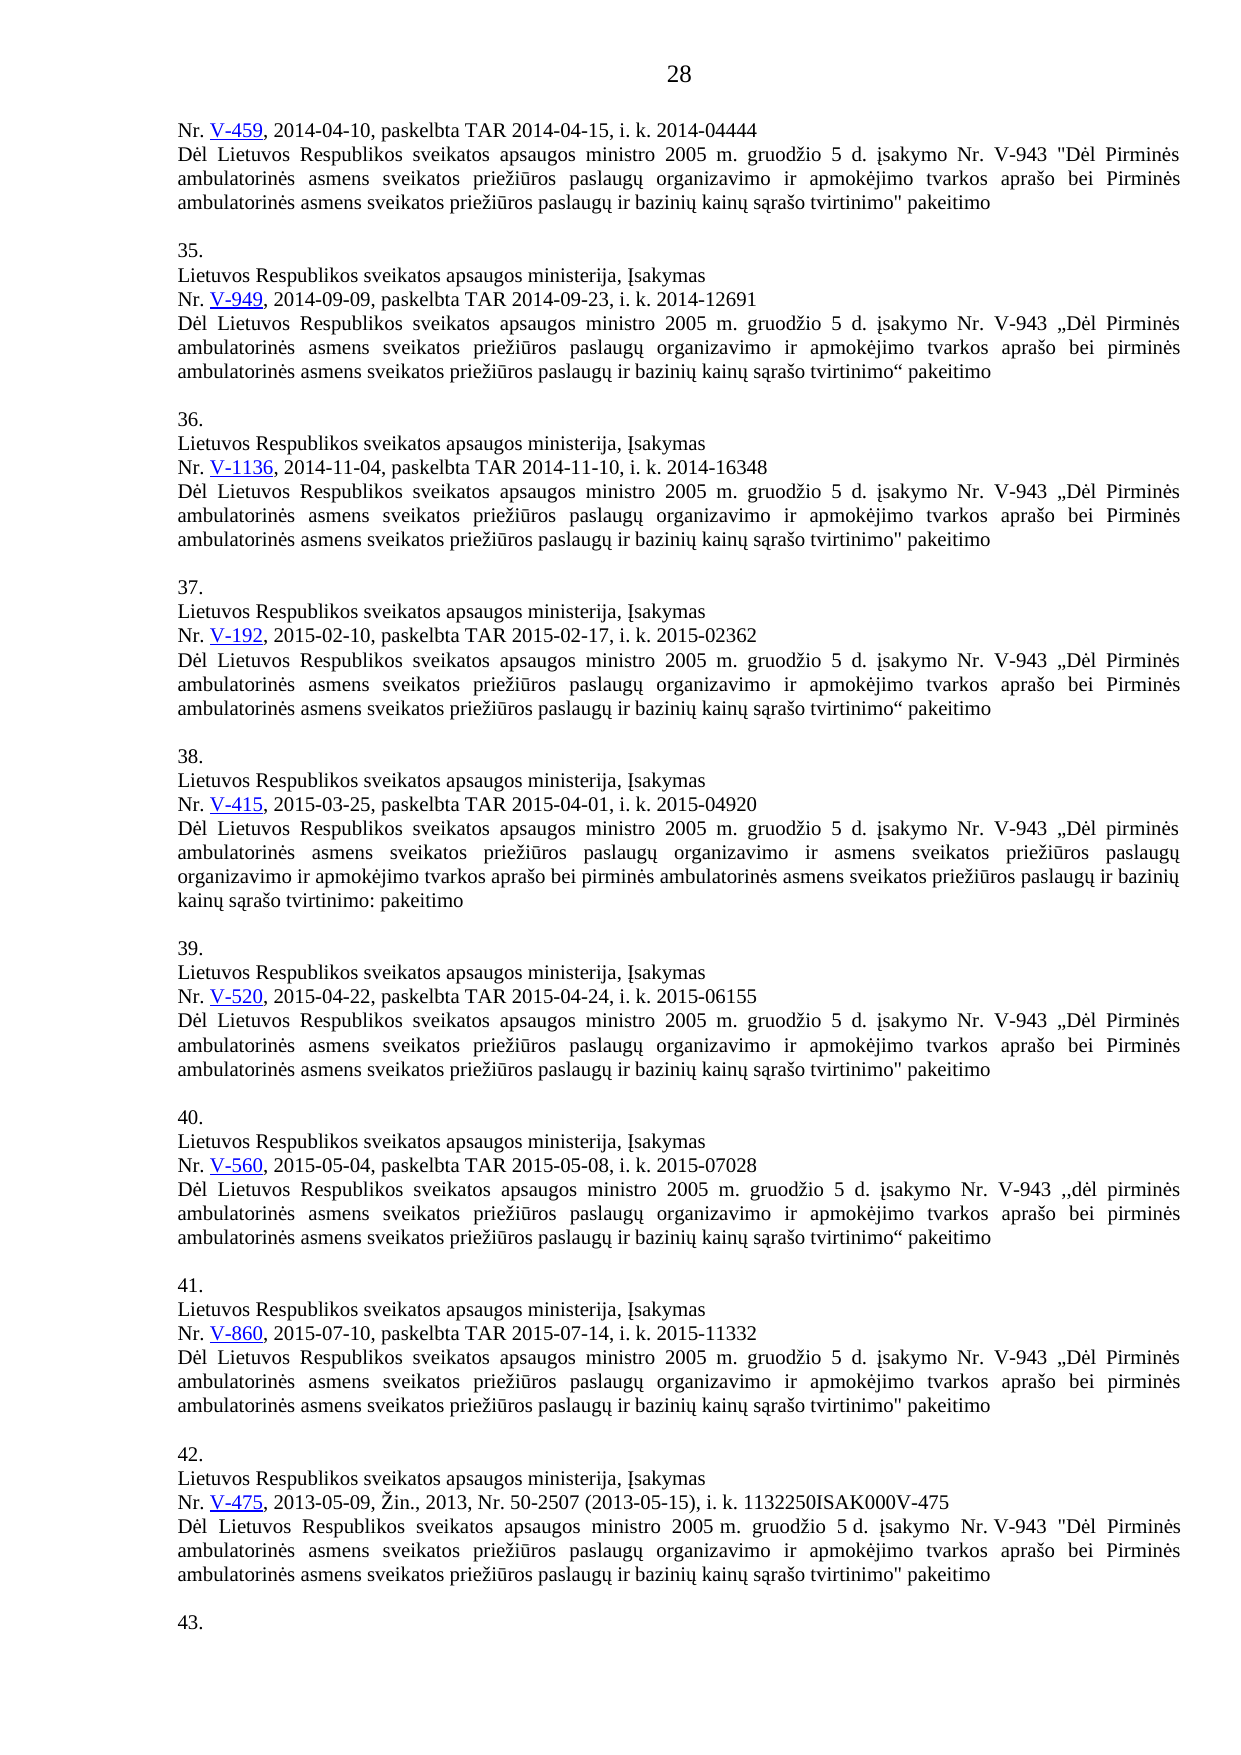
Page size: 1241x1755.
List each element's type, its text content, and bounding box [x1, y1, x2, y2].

text 40. [177, 1105, 1181, 1129]
text Nr. V-192, 2015-02-10, paskelbta TAR 2015-02-17, i. k. 2015-02362 [177, 623, 1181, 647]
text Lietuvos Respublikos sveikatos apsaugos ministerija, Įsakymas [177, 431, 1181, 455]
text 41. [177, 1273, 1181, 1297]
text Lietuvos Respublikos sveikatos apsaugos ministerija, Įsakymas [177, 599, 1181, 623]
text Nr. V-860, 2015-07-10, paskelbta TAR 2015-07-14, i. k. 2015-11332 [177, 1321, 1181, 1345]
text Dėl Lietuvos Respublikos sveikatos apsaugos ministro 2005 m. gruodžio 5 d. įsakymo Nr. V-943 „Dėl Pirminės ambulatorinės asmens sveikatos priežiūros paslaugų organizavimo ir apmokėjimo tvarkos aprašo bei Pirminės ambulatorinės asmens sveikatos priežiūros paslaugų ir bazinių kainų sąrašo tvirtinimo" pakeitimo [177, 479, 1181, 551]
text 36. [177, 407, 1181, 431]
text Nr. V-415, 2015-03-25, paskelbta TAR 2015-04-01, i. k. 2015-04920 [177, 792, 1181, 816]
text 35. [177, 238, 1181, 262]
text Dėl Lietuvos Respublikos sveikatos apsaugos ministro 2005 m. gruodžio 5 d. įsakymo Nr. V-943 ,,dėl pirminės ambulatorinės asmens sveikatos priežiūros paslaugų organizavimo ir apmokėjimo tvarkos aprašo bei pirminės ambulatorinės asmens sveikatos priežiūros paslaugų ir bazinių kainų sąrašo tvirtinimo“ pakeitimo [177, 1177, 1181, 1249]
text 43. [177, 1610, 1181, 1634]
text Nr. V-459, 2014-04-10, paskelbta TAR 2014-04-15, i. k. 2014-04444 [177, 118, 1181, 142]
text 42. [177, 1442, 1181, 1466]
text Lietuvos Respublikos sveikatos apsaugos ministerija, Įsakymas [177, 1466, 1181, 1490]
text 38. [177, 744, 1181, 768]
text Lietuvos Respublikos sveikatos apsaugos ministerija, Įsakymas [177, 1129, 1181, 1153]
text Dėl Lietuvos Respublikos sveikatos apsaugos ministro 2005 m. gruodžio 5 d. įsakymo Nr. V-943 "Dėl Pirminės ambulatorinės asmens sveikatos priežiūros paslaugų organizavimo ir apmokėjimo tvarkos aprašo bei Pirminės ambulatorinės asmens sveikatos priežiūros paslaugų ir bazinių kainų sąrašo tvirtinimo" pakeitimo [177, 1514, 1181, 1586]
text 39. [177, 936, 1181, 960]
text Nr. V-949, 2014-09-09, paskelbta TAR 2014-09-23, i. k. 2014-12691 [177, 287, 1181, 311]
text Dėl Lietuvos Respublikos sveikatos apsaugos ministro 2005 m. gruodžio 5 d. įsakymo Nr. V-943 "Dėl Pirminės ambulatorinės asmens sveikatos priežiūros paslaugų organizavimo ir apmokėjimo tvarkos aprašo bei Pirminės ambulatorinės asmens sveikatos priežiūros paslaugų ir bazinių kainų sąrašo tvirtinimo" pakeitimo [177, 142, 1181, 214]
text Lietuvos Respublikos sveikatos apsaugos ministerija, Įsakymas [177, 262, 1181, 287]
text Dėl Lietuvos Respublikos sveikatos apsaugos ministro 2005 m. gruodžio 5 d. įsakymo Nr. V-943 „Dėl Pirminės ambulatorinės asmens sveikatos priežiūros paslaugų organizavimo ir apmokėjimo tvarkos aprašo bei pirminės ambulatorinės asmens sveikatos priežiūros paslaugų ir bazinių kainų sąrašo tvirtinimo" pakeitimo [177, 1345, 1181, 1417]
text Dėl Lietuvos Respublikos sveikatos apsaugos ministro 2005 m. gruodžio 5 d. įsakymo Nr. V-943 „Dėl Pirminės ambulatorinės asmens sveikatos priežiūros paslaugų organizavimo ir apmokėjimo tvarkos aprašo bei Pirminės ambulatorinės asmens sveikatos priežiūros paslaugų ir bazinių kainų sąrašo tvirtinimo“ pakeitimo [177, 647, 1181, 720]
text Lietuvos Respublikos sveikatos apsaugos ministerija, Įsakymas [177, 960, 1181, 984]
text Lietuvos Respublikos sveikatos apsaugos ministerija, Įsakymas [177, 1297, 1181, 1321]
text Nr. V-475, 2013-05-09, Žin., 2013, Nr. 50-2507 (2013-05-15), i. k. 1132250ISAK000V-475 [177, 1490, 1181, 1514]
text Nr. V-520, 2015-04-22, paskelbta TAR 2015-04-24, i. k. 2015-06155 [177, 984, 1181, 1008]
text Dėl Lietuvos Respublikos sveikatos apsaugos ministro 2005 m. gruodžio 5 d. įsakymo Nr. V-943 „Dėl Pirminės ambulatorinės asmens sveikatos priežiūros paslaugų organizavimo ir apmokėjimo tvarkos aprašo bei pirminės ambulatorinės asmens sveikatos priežiūros paslaugų ir bazinių kainų sąrašo tvirtinimo“ pakeitimo [177, 311, 1181, 383]
text Dėl Lietuvos Respublikos sveikatos apsaugos ministro 2005 m. gruodžio 5 d. įsakymo Nr. V-943 „Dėl Pirminės ambulatorinės asmens sveikatos priežiūros paslaugų organizavimo ir apmokėjimo tvarkos aprašo bei Pirminės ambulatorinės asmens sveikatos priežiūros paslaugų ir bazinių kainų sąrašo tvirtinimo" pakeitimo [177, 1008, 1181, 1081]
text Nr. V-1136, 2014-11-04, paskelbta TAR 2014-11-10, i. k. 2014-16348 [177, 455, 1181, 479]
text Dėl Lietuvos Respublikos sveikatos apsaugos ministro 2005 m. gruodžio 5 d. įsakymo Nr. V-943 „Dėl pirminės ambulatorinės asmens sveikatos priežiūros paslaugų organizavimo ir asmens sveikatos priežiūros paslaugų organizavimo ir apmokėjimo tvarkos aprašo bei pirminės ambulatorinės asmens sveikatos priežiūros paslaugų ir bazinių kainų sąrašo tvirtinimo: pakeitimo [177, 816, 1181, 912]
text Lietuvos Respublikos sveikatos apsaugos ministerija, Įsakymas [177, 768, 1181, 792]
text 37. [177, 575, 1181, 599]
text Nr. V-560, 2015-05-04, paskelbta TAR 2015-05-08, i. k. 2015-07028 [177, 1153, 1181, 1177]
